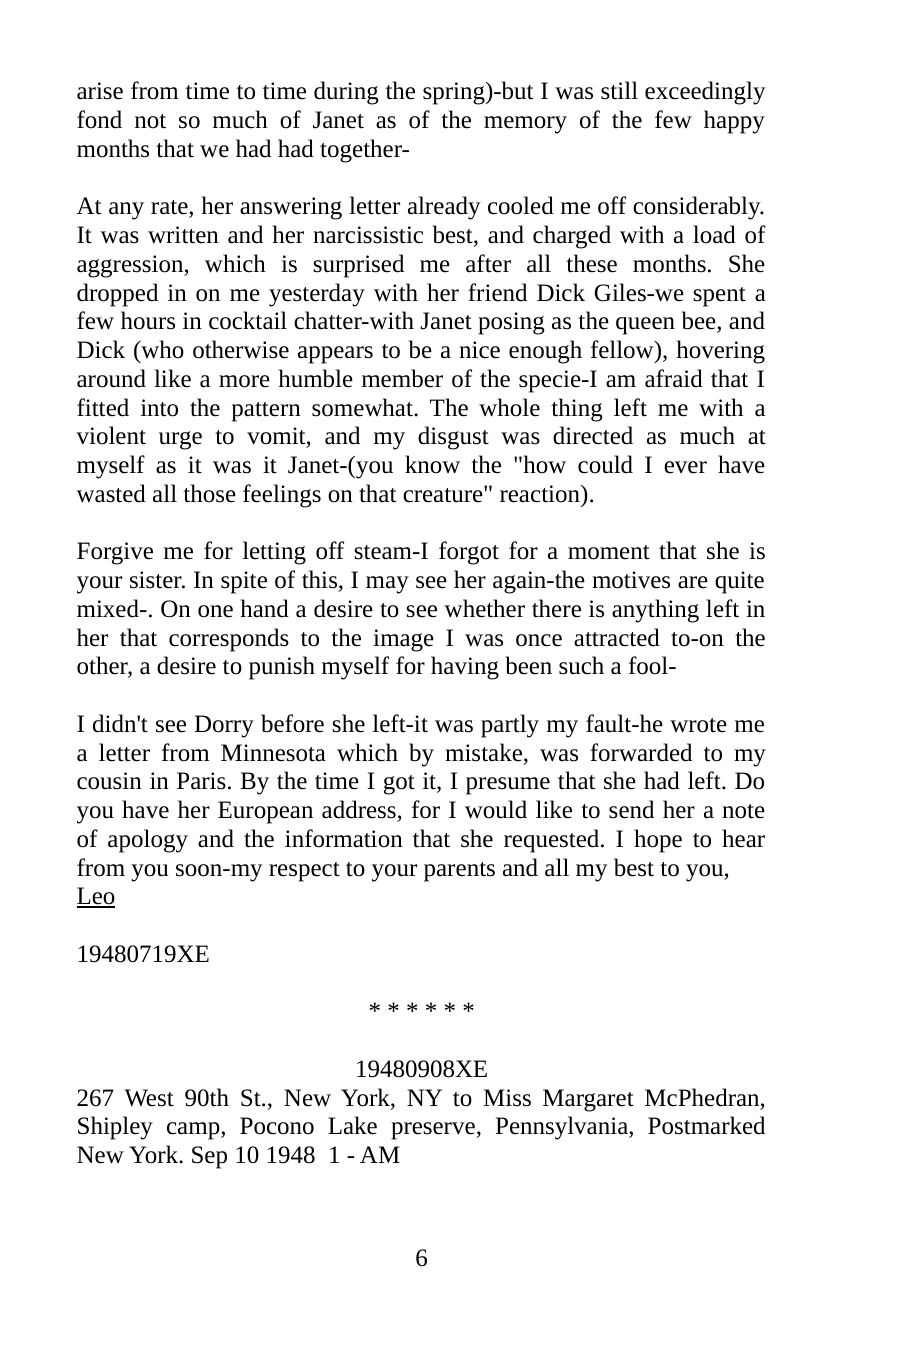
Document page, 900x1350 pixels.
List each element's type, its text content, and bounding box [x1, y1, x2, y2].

text At any rate, her answering letter already cooled me off considerably. It was written and her narcissistic best, and charged with a load of aggression, which is surprised me after all these months. She dropped in on me yesterday with her friend Dick Giles-we spent a few hours in cocktail chatter-with Janet posing as the queen bee, and Dick (who otherwise appears to be a nice enough fellow), hovering around like a more humble member of the specie-I am afraid that I fitted into the pattern somewhat. The whole thing left me with a violent urge to vomit, and my disgust was directed as much at myself as it was it Janet-(you know the "how could I ever have wasted all those feelings on that creature" reaction). [76, 191, 766, 508]
text I didn't see Dorry before she left-it was partly my fault-he wrote me a letter from Minnesota which by mistake, was forwarded to my cousin in Paris. By the time I got it, I presume that she had left. Do you have her European address, for I would like to send her a note of apology and the information that she requested. I hope to hear from you soon-my respect to your parents and all my best to you, [76, 709, 766, 881]
text 267 West 90th St., New York, NY to Miss Margaret McPhedran, Shipley camp, Pocono Lake preserve, Pennsylvania, Postmarked New York. Sep 10 1948 1 - AM [76, 1083, 766, 1169]
text arise from time to time during the spring)-but I was still exceedingly fond not so much of Janet as of the memory of the few happy months that we had had together- [76, 76, 766, 163]
text Forgive me for letting off steam-I forgot for a moment that she is your sister. In spite of this, I may see her again-the motives are quite mixed-. On one hand a desire to see whether there is anything left in her that corresponds to the image I was once attracted to-on the other, a desire to punish myself for having been such a fool- [76, 536, 766, 680]
text 19480719XE [76, 939, 766, 968]
text Leo [76, 881, 766, 910]
text * * * * * * [76, 996, 766, 1025]
text 19480908XE [76, 1054, 766, 1083]
